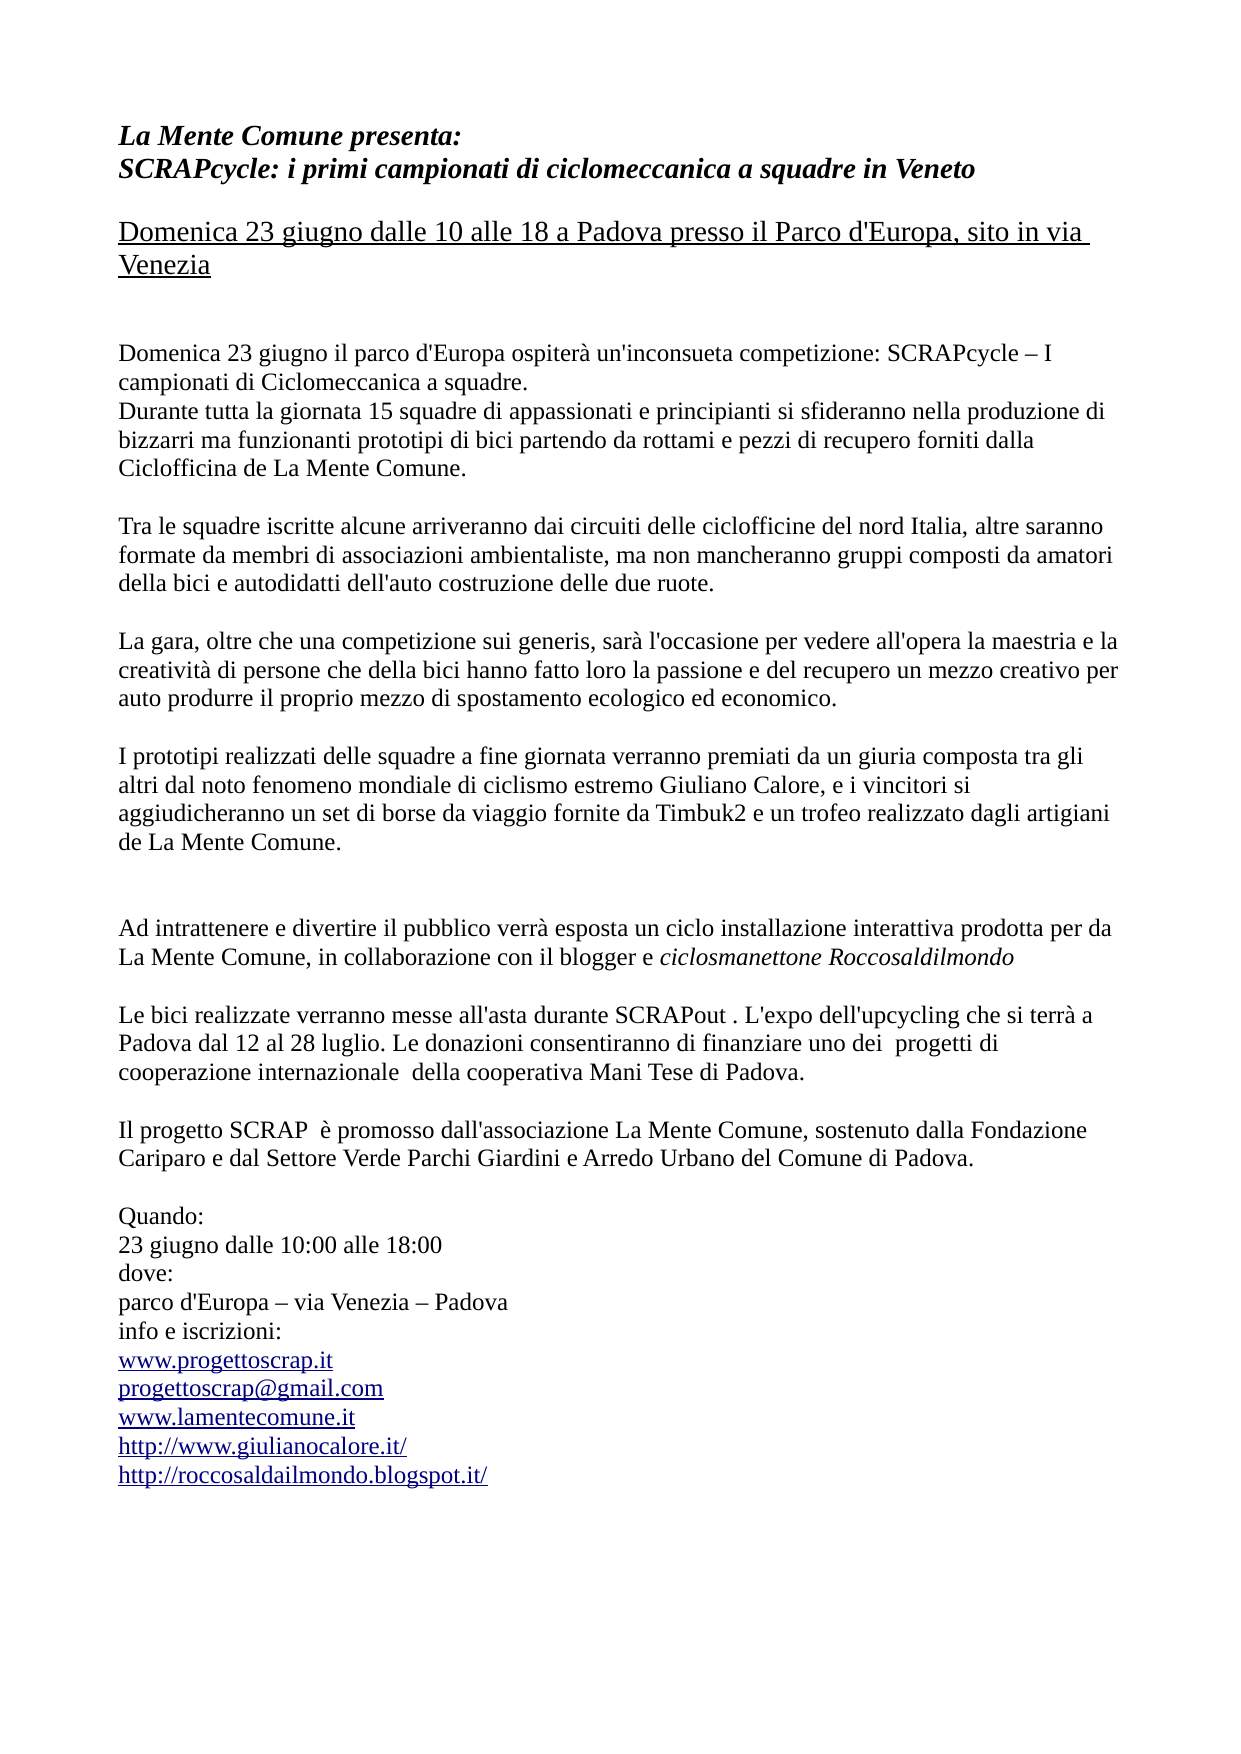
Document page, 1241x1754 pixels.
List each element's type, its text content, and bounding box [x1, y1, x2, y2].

text http://www.giulianocalore.it/ [118, 1431, 1122, 1460]
text www.progettoscrap.it [118, 1345, 1122, 1373]
text Domenica 23 giugno dalle 10 alle 18 a Padova presso il Parco d'Europa, sito in via Venezia [118, 214, 1122, 281]
text La Mente Comune presenta: [118, 118, 1122, 152]
text SCRAPcycle: i primi campionati di ciclomeccanica a squadre in Veneto [118, 152, 1122, 185]
text dove: [118, 1258, 1122, 1287]
text http://roccosaldailmondo.blogspot.it/ [118, 1460, 1122, 1488]
text Quando: [118, 1201, 1122, 1230]
text I prototipi realizzati delle squadre a fine giornata verranno premiati da un giuria composta tra gli altri dal noto fenomeno mondiale di ciclismo estremo Giuliano Calore, e i vincitori si aggiudicheranno un set di borse da viaggio fornite da Timbuk2 e un trofeo realizzato dagli artigiani de La Mente Comune. [118, 741, 1122, 856]
text parco d'Europa – via Venezia – Padova [118, 1287, 1122, 1316]
text Tra le squadre iscritte alcune arriveranno dai circuiti delle ciclofficine del nord Italia, altre saranno formate da membri di associazioni ambientaliste, ma non mancheranno gruppi composti da amatori della bici e autodidatti dell'auto costruzione delle due ruote. [118, 511, 1122, 597]
text Le bici realizzate verranno messe all'asta durante SCRAPout . L'expo dell'upcycling che si terrà a Padova dal 12 al 28 luglio. Le donazioni consentiranno di finanziare uno dei progetti di cooperazione internazionale della cooperativa Mani Tese di Padova. [118, 1000, 1122, 1086]
text Il progetto SCRAP è promosso dall'associazione La Mente Comune, sostenuto dalla Fondazione Cariparo e dal Settore Verde Parchi Giardini e Arredo Urbano del Comune di Padova. [118, 1115, 1122, 1172]
text info e iscrizioni: [118, 1316, 1122, 1345]
text www.lamentecomune.it [118, 1402, 1122, 1431]
text Durante tutta la giornata 15 squadre di appassionati e principianti si sfideranno nella produzione di bizzarri ma funzionanti prototipi di bici partendo da rottami e pezzi di recupero forniti dalla Ciclofficina de La Mente Comune. [118, 396, 1122, 482]
text La gara, oltre che una competizione sui generis, sarà l'occasione per vedere all'opera la maestria e la creatività di persone che della bici hanno fatto loro la passione e del recupero un mezzo creativo per auto produrre il proprio mezzo di spostamento ecologico ed economico. [118, 626, 1122, 712]
text Ad intrattenere e divertire il pubblico verrà esposta un ciclo installazione interattiva prodotta per da La Mente Comune, in collaborazione con il blogger e ciclosmanettone Roccosaldilmondo [118, 913, 1122, 971]
text progettoscrap@gmail.com [118, 1373, 1122, 1402]
text 23 giugno dalle 10:00 alle 18:00 [118, 1230, 1122, 1258]
text Domenica 23 giugno il parco d'Europa ospiterà un'inconsueta competizione: SCRAPcycle – I campionati di Ciclomeccanica a squadre. [118, 338, 1122, 396]
